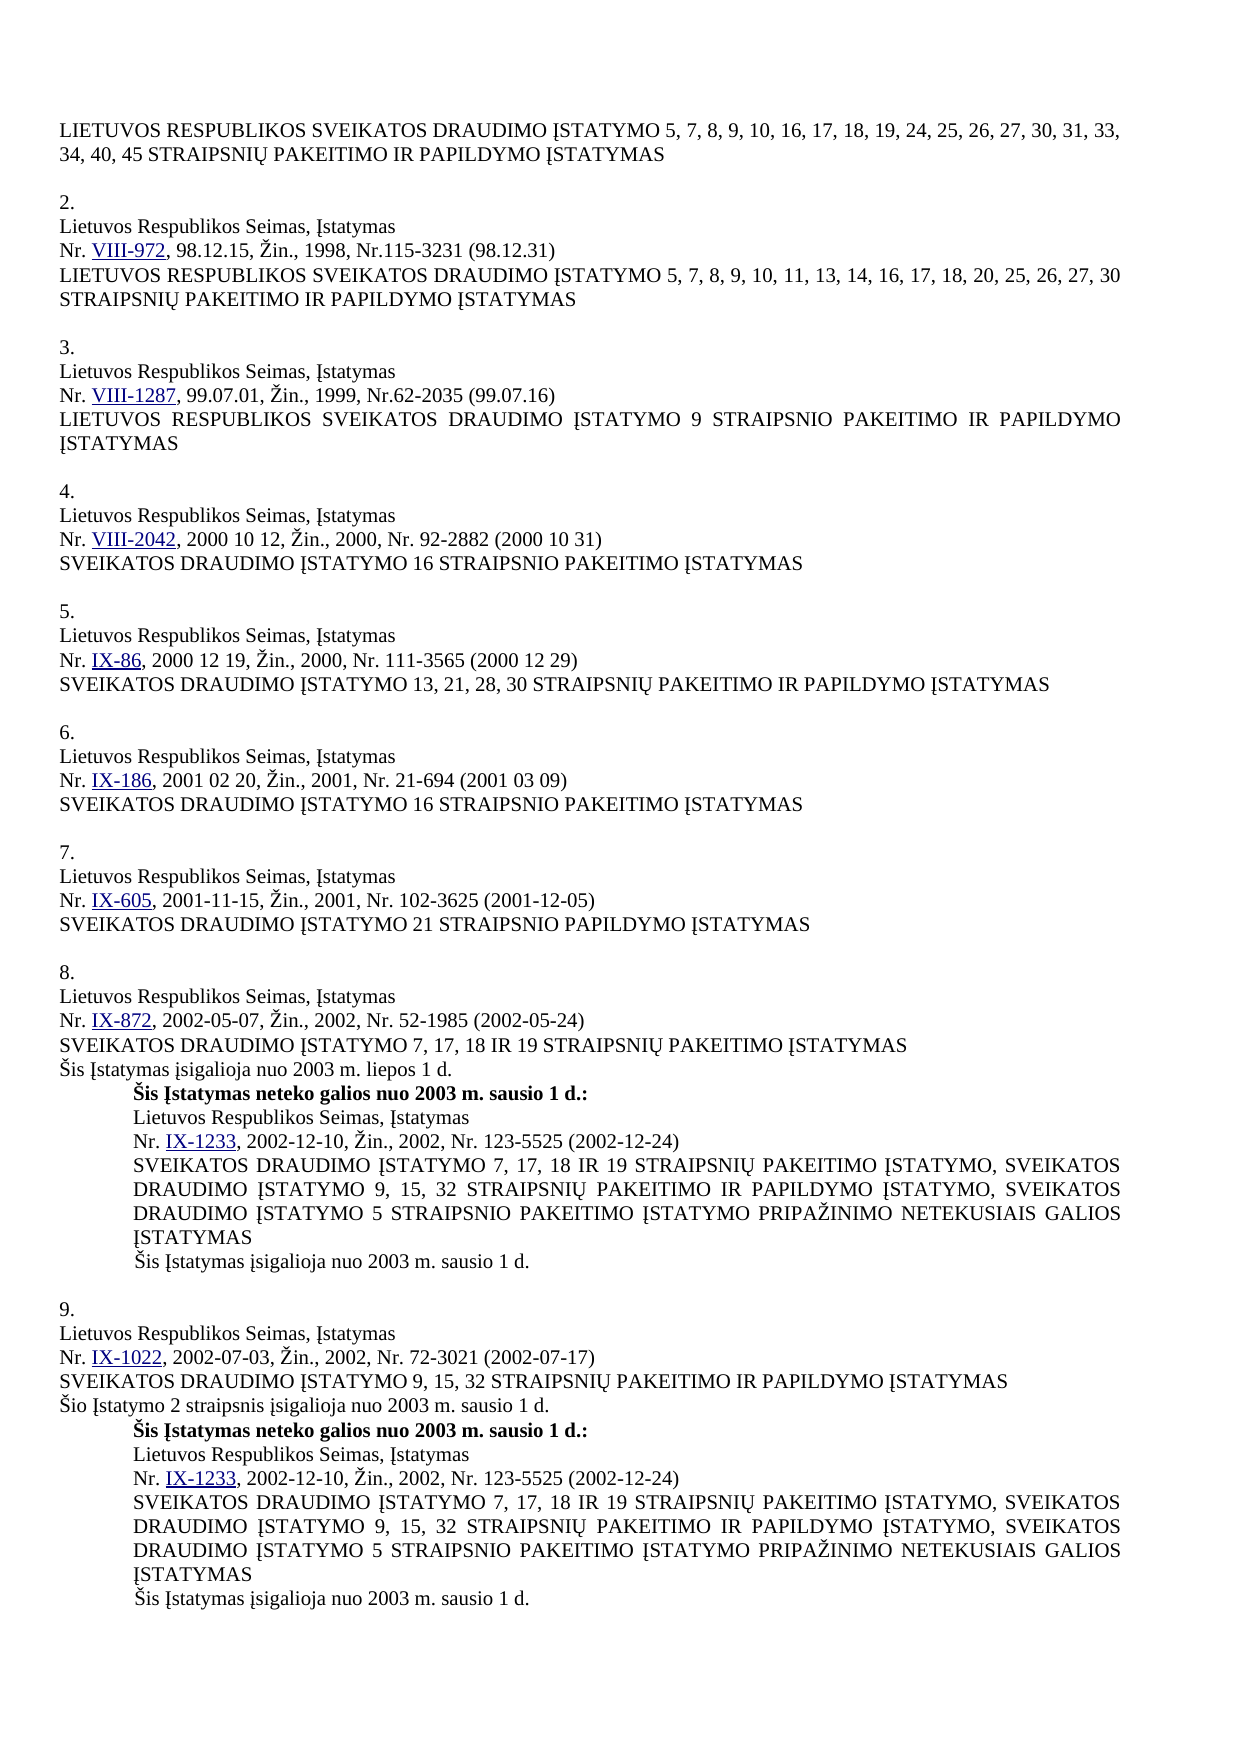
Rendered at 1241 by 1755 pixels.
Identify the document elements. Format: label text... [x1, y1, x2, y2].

text Nr. IX-1022, 2002-07-03, Žin., 2002, Nr. 72-3021 (2002-07-17) [59, 1345, 1122, 1369]
text Lietuvos Respublikos Seimas, Įstatymas [59, 503, 1122, 527]
text LIETUVOS RESPUBLIKOS SVEIKATOS DRAUDIMO ĮSTATYMO 5, 7, 8, 9, 10, 11, 13, 14, 16, 17, 18, 20, 25, 26, 27, 30 STRAIPSNIŲ PAKEITIMO IR PAPILDYMO ĮSTATYMAS [59, 262, 1122, 311]
subtitle SVEIKATOS DRAUDIMO ĮSTATYMO 16 STRAIPSNIO PAKEITIMO ĮSTATYMAS [59, 551, 1122, 575]
subtitle SVEIKATOS DRAUDIMO ĮSTATYMO 7, 17, 18 IR 19 STRAIPSNIŲ PAKEITIMO ĮSTATYMAS [59, 1032, 1122, 1057]
text Šio Įstatymo 2 straipsnis įsigalioja nuo 2003 m. sausio 1 d. [59, 1393, 1122, 1417]
subtitle SVEIKATOS DRAUDIMO ĮSTATYMO 21 STRAIPSNIO PAPILDYMO ĮSTATYMAS [59, 912, 1122, 936]
text Nr. IX-86, 2000 12 19, Žin., 2000, Nr. 111-3565 (2000 12 29) [59, 647, 1122, 672]
text 3. [59, 335, 1122, 359]
text Nr. IX-872, 2002-05-07, Žin., 2002, Nr. 52-1985 (2002-05-24) [59, 1008, 1122, 1032]
subtitle Šis Įstatymas neteko galios nuo 2003 m. sausio 1 d.: [59, 1417, 1122, 1442]
text SVEIKATOS DRAUDIMO ĮSTATYMO 7, 17, 18 IR 19 STRAIPSNIŲ PAKEITIMO ĮSTATYMO, SVEIKATOS DRAUDIMO ĮSTATYMO 9, 15, 32 STRAIPSNIŲ PAKEITIMO IR PAPILDYMO ĮSTATYMO, SVEIKATOS DRAUDIMO ĮSTATYMO 5 STRAIPSNIO PAKEITIMO ĮSTATYMO PRIPAŽINIMO NETEKUSIAIS GALIOS ĮSTATYMAS [133, 1153, 1122, 1249]
text Lietuvos Respublikos Seimas, Įstatymas [59, 359, 1122, 383]
text Nr. IX-1233, 2002-12-10, Žin., 2002, Nr. 123-5525 (2002-12-24) [59, 1466, 1122, 1490]
text 5. [59, 599, 1122, 623]
text LIETUVOS RESPUBLIKOS SVEIKATOS DRAUDIMO ĮSTATYMO 9 STRAIPSNIO PAKEITIMO IR PAPILDYMO ĮSTATYMAS [59, 407, 1122, 455]
text Nr. IX-186, 2001 02 20, Žin., 2001, Nr. 21-694 (2001 03 09) [59, 768, 1122, 792]
text LIETUVOS RESPUBLIKOS SVEIKATOS DRAUDIMO ĮSTATYMO 5, 7, 8, 9, 10, 16, 17, 18, 19, 24, 25, 26, 27, 30, 31, 33, 34, 40, 45 STRAIPSNIŲ PAKEITIMO IR PAPILDYMO ĮSTATYMAS [59, 118, 1122, 166]
text Lietuvos Respublikos Seimas, Įstatymas [59, 214, 1122, 238]
text 8. [59, 960, 1122, 984]
text 9. [59, 1297, 1122, 1321]
subtitle SVEIKATOS DRAUDIMO ĮSTATYMO 16 STRAIPSNIO PAKEITIMO ĮSTATYMAS [59, 792, 1122, 816]
text Lietuvos Respublikos Seimas, Įstatymas [59, 984, 1122, 1008]
text 6. [59, 720, 1122, 744]
text Lietuvos Respublikos Seimas, Įstatymas [59, 1321, 1122, 1345]
text Nr. VIII-1287, 99.07.01, Žin., 1999, Nr.62-2035 (99.07.16) [59, 383, 1122, 407]
subtitle Lietuvos Respublikos Seimas, Įstatymas [59, 1442, 1122, 1466]
text 4. [59, 479, 1122, 503]
text Lietuvos Respublikos Seimas, Įstatymas [59, 744, 1122, 768]
text Nr. IX-1233, 2002-12-10, Žin., 2002, Nr. 123-5525 (2002-12-24) [59, 1129, 1122, 1153]
text Lietuvos Respublikos Seimas, Įstatymas [59, 623, 1122, 647]
text Šis Įstatymas įsigalioja nuo 2003 m. sausio 1 d. [59, 1586, 1122, 1610]
text Šis Įstatymas įsigalioja nuo 2003 m. liepos 1 d. [59, 1057, 1122, 1081]
text Nr. VIII-972, 98.12.15, Žin., 1998, Nr.115-3231 (98.12.31) [59, 238, 1122, 262]
text Nr. VIII-2042, 2000 10 12, Žin., 2000, Nr. 92-2882 (2000 10 31) [59, 527, 1122, 551]
subtitle Šis Įstatymas neteko galios nuo 2003 m. sausio 1 d.: [59, 1081, 1122, 1105]
text Lietuvos Respublikos Seimas, Įstatymas [59, 864, 1122, 888]
text Šis Įstatymas įsigalioja nuo 2003 m. sausio 1 d. [59, 1249, 1122, 1273]
text Nr. IX-605, 2001-11-15, Žin., 2001, Nr. 102-3625 (2001-12-05) [59, 888, 1122, 912]
text 7. [59, 840, 1122, 864]
text SVEIKATOS DRAUDIMO ĮSTATYMO 13, 21, 28, 30 STRAIPSNIŲ PAKEITIMO IR PAPILDYMO ĮSTATYMAS [59, 672, 1122, 696]
text SVEIKATOS DRAUDIMO ĮSTATYMO 9, 15, 32 STRAIPSNIŲ PAKEITIMO IR PAPILDYMO ĮSTATYMAS [59, 1369, 1122, 1393]
text SVEIKATOS DRAUDIMO ĮSTATYMO 7, 17, 18 IR 19 STRAIPSNIŲ PAKEITIMO ĮSTATYMO, SVEIKATOS DRAUDIMO ĮSTATYMO 9, 15, 32 STRAIPSNIŲ PAKEITIMO IR PAPILDYMO ĮSTATYMO, SVEIKATOS DRAUDIMO ĮSTATYMO 5 STRAIPSNIO PAKEITIMO ĮSTATYMO PRIPAŽINIMO NETEKUSIAIS GALIOS ĮSTATYMAS [133, 1490, 1122, 1586]
subtitle Lietuvos Respublikos Seimas, Įstatymas [59, 1105, 1122, 1129]
text 2. [59, 190, 1122, 214]
